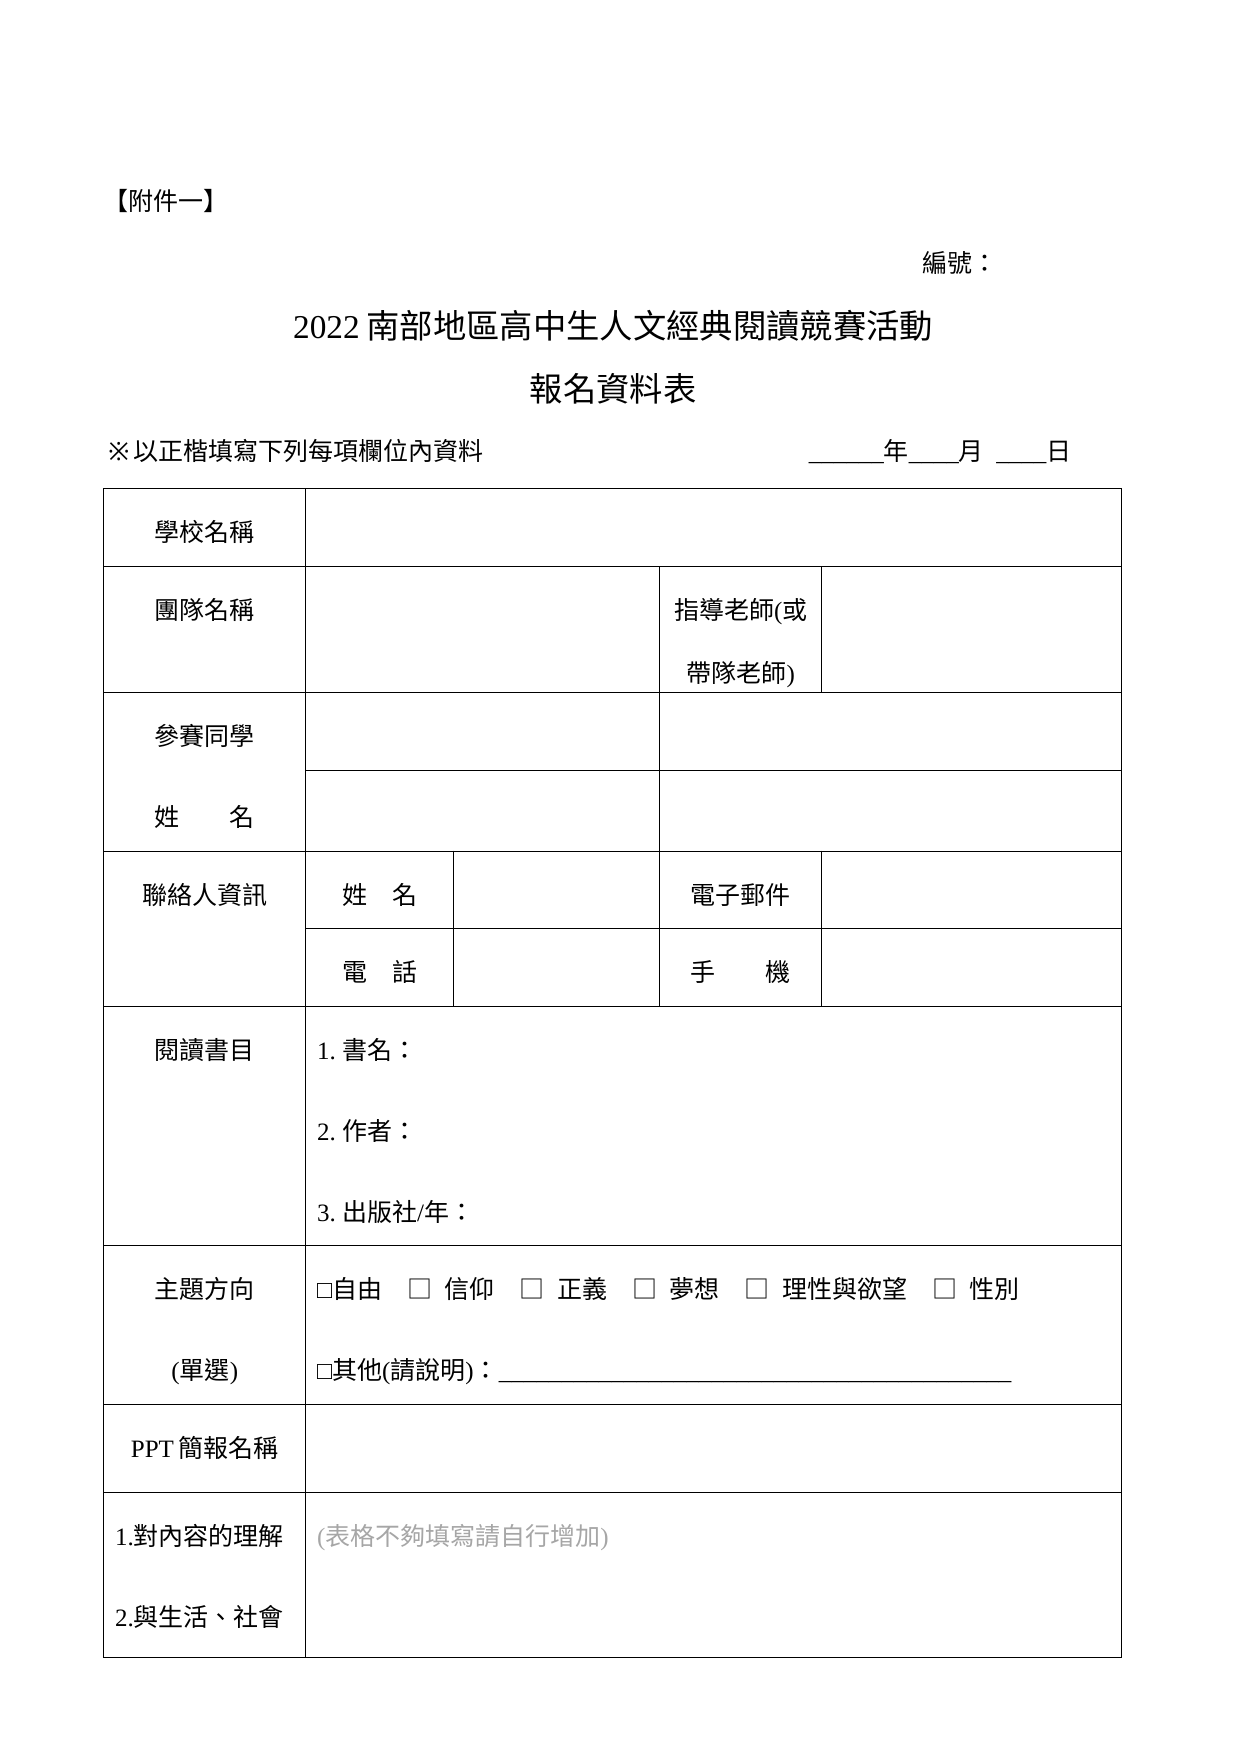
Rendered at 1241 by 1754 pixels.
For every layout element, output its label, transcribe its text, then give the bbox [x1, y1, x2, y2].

table_cell [822, 852, 1121, 928]
text ※以正楷填寫下列每項欄位內資料 ______年____月 ____日 [103, 408, 1122, 470]
table_cell [454, 852, 659, 928]
table_cell □自由 □ 信仰 □ 正義 □ 夢想 □ 理性與欲望 □ 性別 □其他(請說明)：_________________________________________ [306, 1246, 1121, 1404]
table_cell [454, 929, 659, 1006]
table_cell [306, 567, 659, 692]
table_cell [660, 693, 1121, 770]
table_cell 1.對內容的理解 2.與生活、社會 [104, 1493, 305, 1657]
table_cell 1. 書名： 2. 作者： 3. 出版社/年： [306, 1007, 1121, 1245]
text 報名資料表 [103, 345, 1122, 408]
table_cell 指導老師(或帶隊老師) [660, 567, 821, 692]
table_cell [306, 693, 659, 770]
table_cell [306, 1405, 1121, 1492]
table_cell 主題方向 (單選) [104, 1246, 305, 1404]
table_cell 手 機 [660, 929, 821, 1006]
text 【附件一】 [103, 158, 1122, 220]
text 2022南部地區高中生人文經典閱讀競賽活動 [103, 283, 1122, 345]
table_header [306, 489, 1121, 566]
table_cell [660, 771, 1121, 851]
text 編號： [103, 220, 1122, 283]
table_cell 團隊名稱 [104, 567, 305, 692]
table_cell [822, 567, 1121, 692]
table_header 學校名稱 [104, 489, 305, 566]
table_cell 姓 名 [306, 852, 453, 928]
table_cell 聯絡人資訊 [104, 852, 305, 1006]
table_cell [822, 929, 1121, 1006]
table_cell [306, 771, 659, 851]
table_cell 參賽同學 姓 名 [104, 693, 305, 851]
table_cell 閱讀書目 [104, 1007, 305, 1245]
table_cell (表格不夠填寫請自行增加) [306, 1493, 1121, 1657]
table_cell PPT簡報名稱 [104, 1405, 305, 1492]
table_cell 電子郵件 [660, 852, 821, 928]
table_cell 電 話 [306, 929, 453, 1006]
